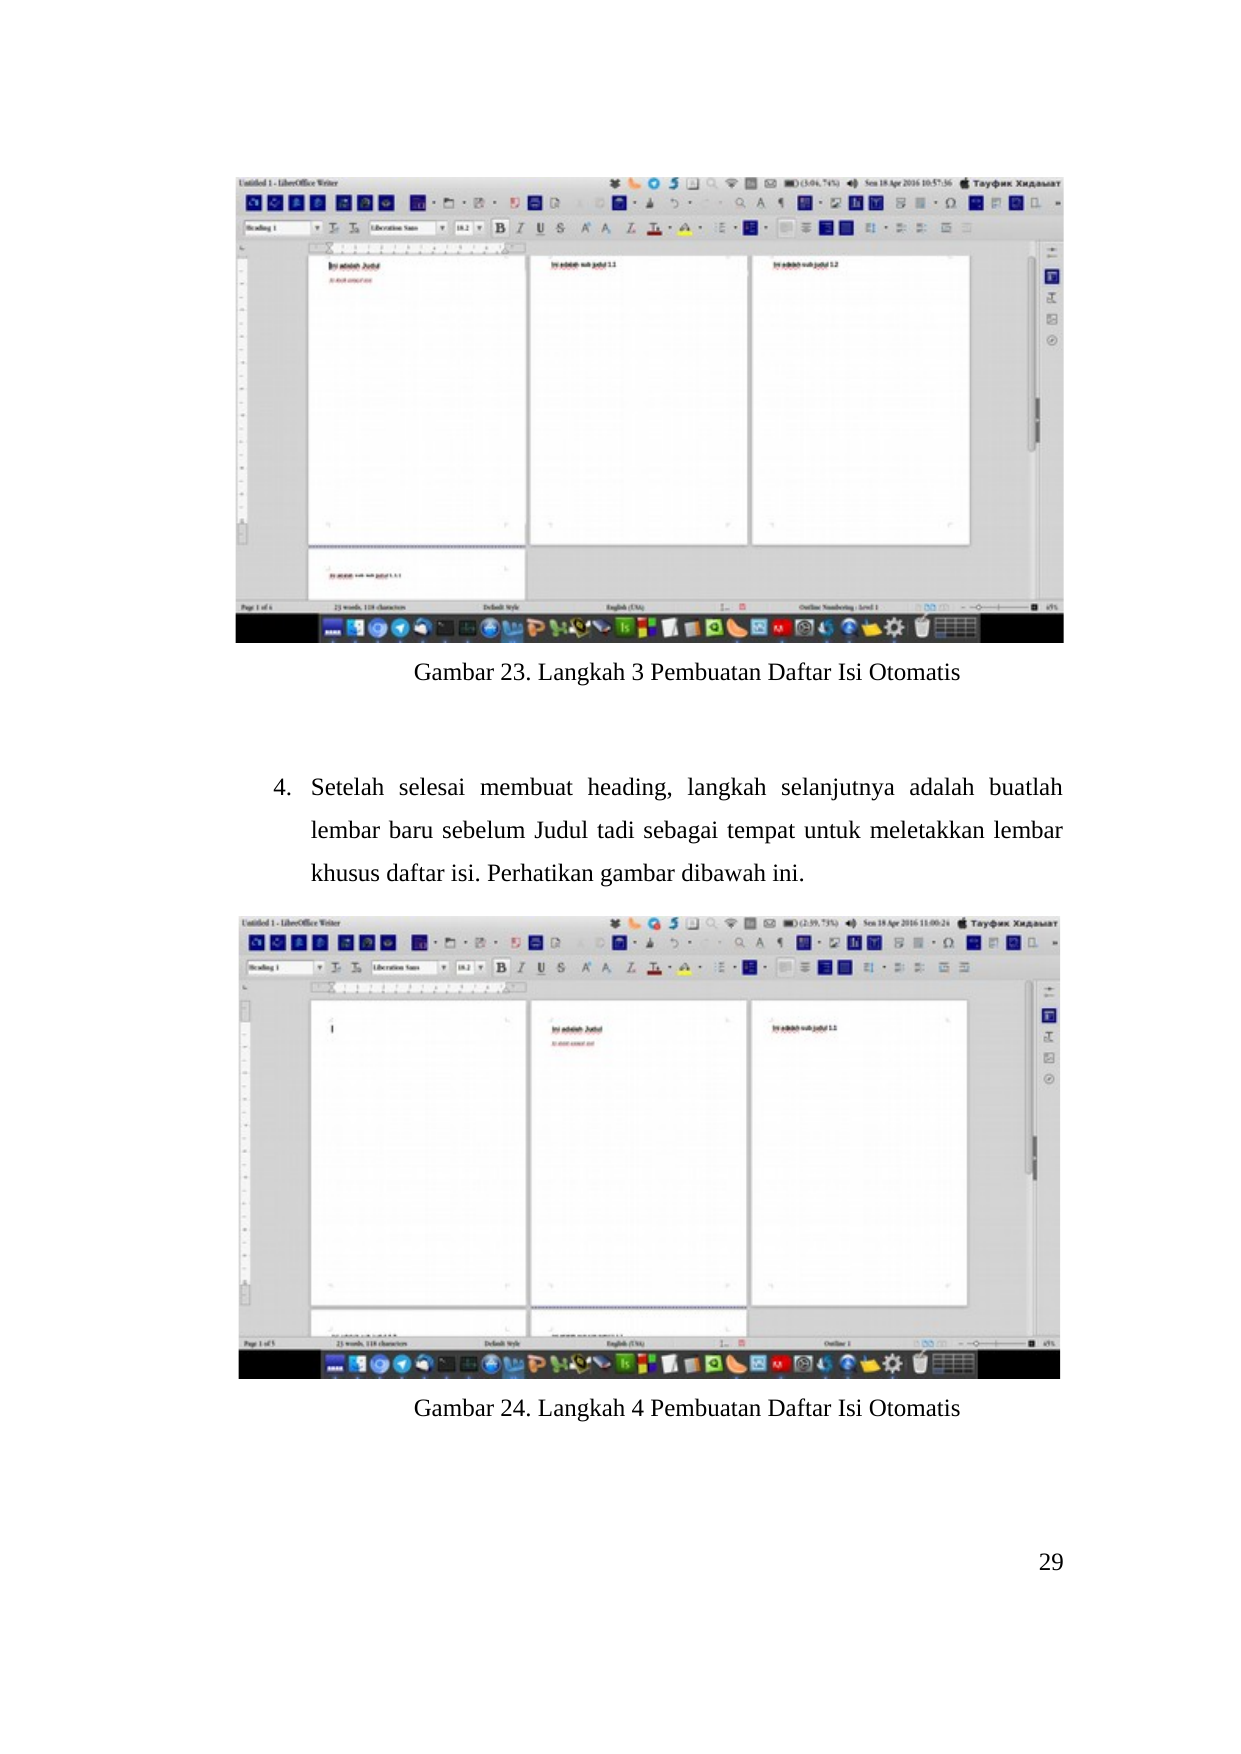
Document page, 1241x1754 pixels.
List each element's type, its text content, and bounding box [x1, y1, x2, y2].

list Gambar 24. Langkah 4 Pembuatan Daftar Isi Otomatis [273, 916, 1063, 1421]
picture [238, 916, 1061, 1379]
list Gambar 23. Langkah 3 Pembuatan Daftar Isi Otomatis [273, 643, 1063, 686]
picture [235, 177, 1064, 643]
list Setelah selesai membuat heading, langkah selanjutnya adalah buatlah lembar baru sebelum Judul tadi sebagai tempat untuk meletakkan lembar khusus daftar isi. Perhatikan gambar dibawah ini. [273, 772, 1063, 887]
